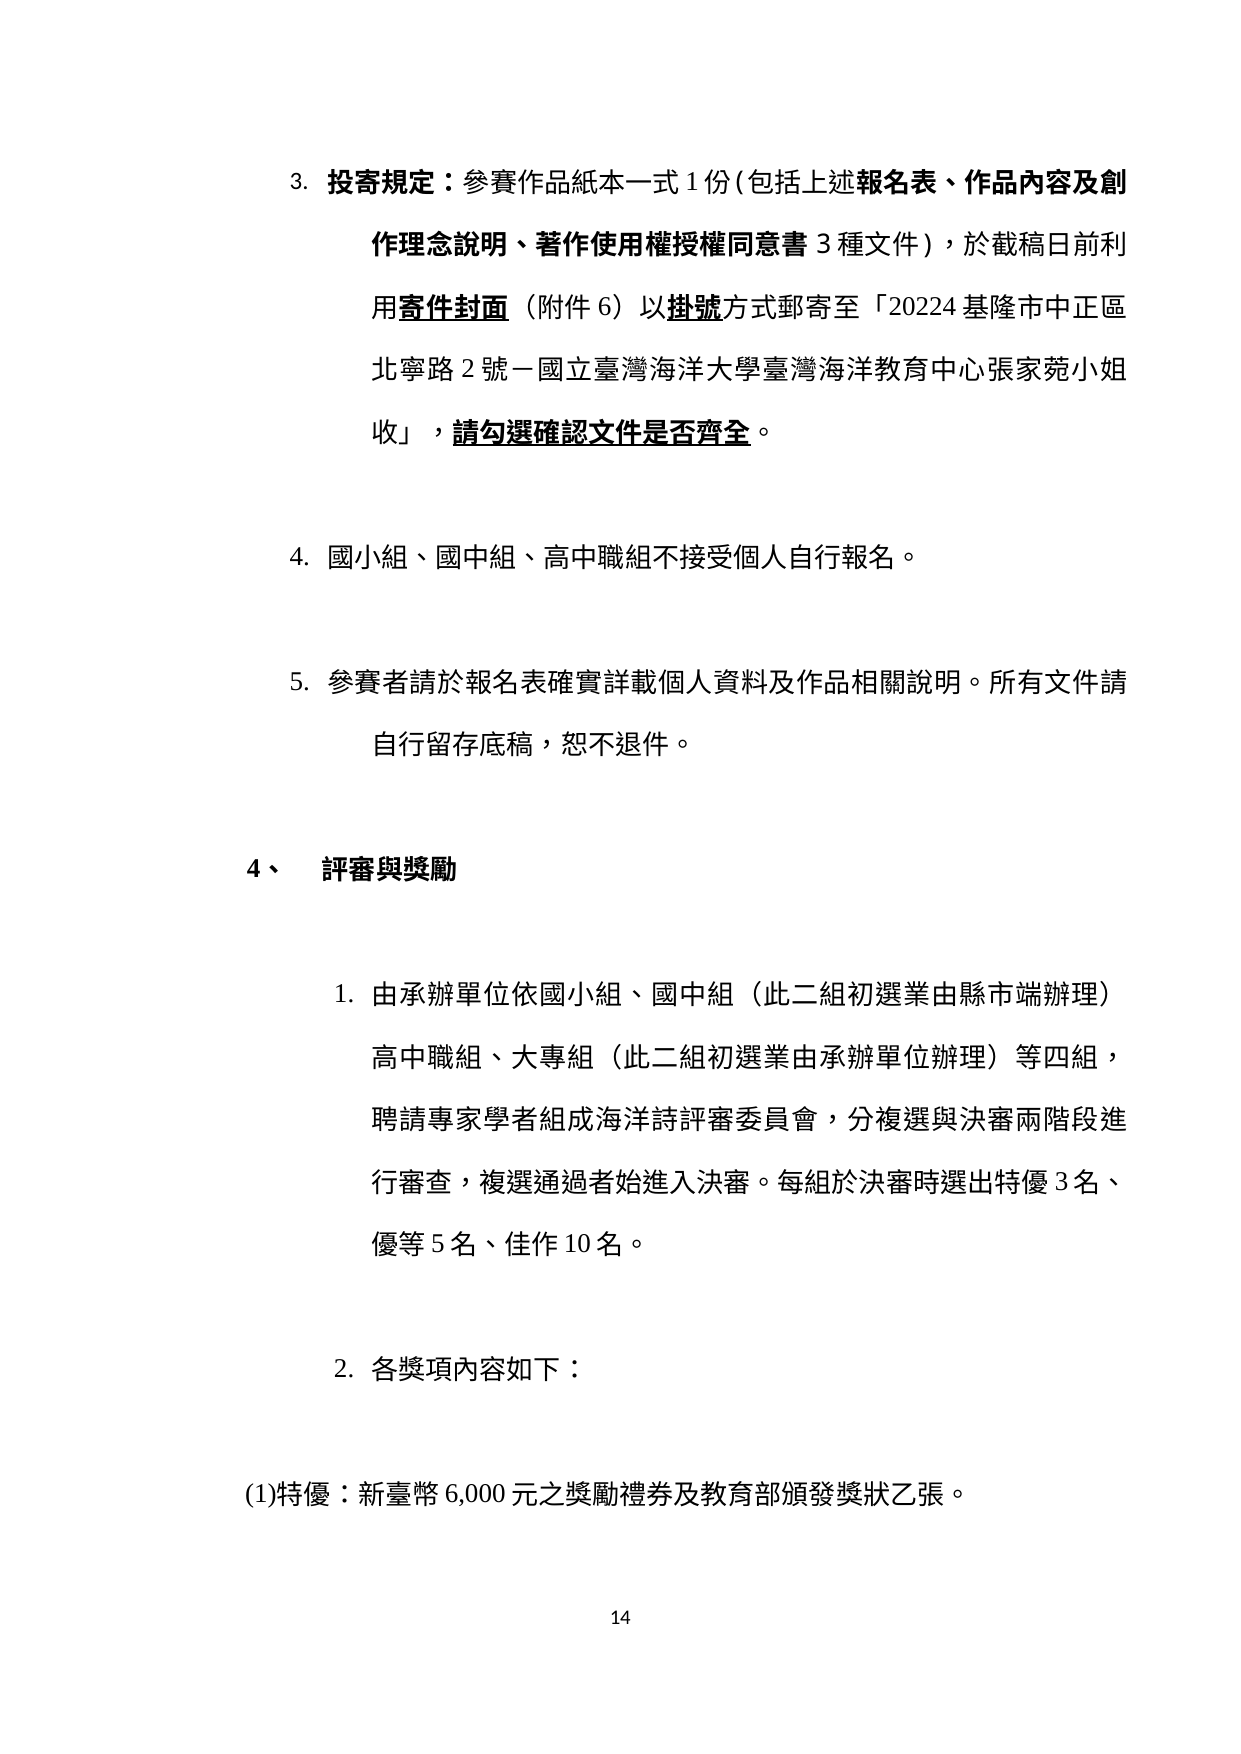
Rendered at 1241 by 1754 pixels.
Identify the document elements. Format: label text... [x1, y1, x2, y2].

list 參賽者請於報名表確實詳載個人資料及作品相關說明。所有文件請自行留存底稿，恕不退件。 [289, 638, 1128, 763]
list 國小組、國中組、高中職組不接受個人自行報名。 [289, 513, 1128, 576]
list 各獎項內容如下： [334, 1326, 1128, 1388]
list 由承辦單位依國小組、國中組（此二組初選業由縣市端辦理）、高中職組、大專組（此二組初選業由承辦單位辦理）等四組，聘請專家學者組成海洋詩評審委員會，分複選與決審兩階段進行審查，複選通過者始進入決審。每組於決審時選出特優3名、優等5名、佳作10名。 [334, 951, 1128, 1263]
text (1)特優：新臺幣6,000元之獎勵禮券及教育部頒發獎狀乙張。 [245, 1451, 1128, 1513]
list 投寄規定：參賽作品紙本一式1份(包括上述報名表、作品內容及創作理念說明、著作使用權授權同意書3種文件)，於截稿日前利用寄件封面（附件6）以掛號方式郵寄至「20224基隆市中正區北寧路2號－國立臺灣海洋大學臺灣海洋教育中心張家菀小姐收」，請勾選確認文件是否齊全。 [289, 138, 1128, 451]
list 評審與獎勵 [247, 826, 1128, 888]
